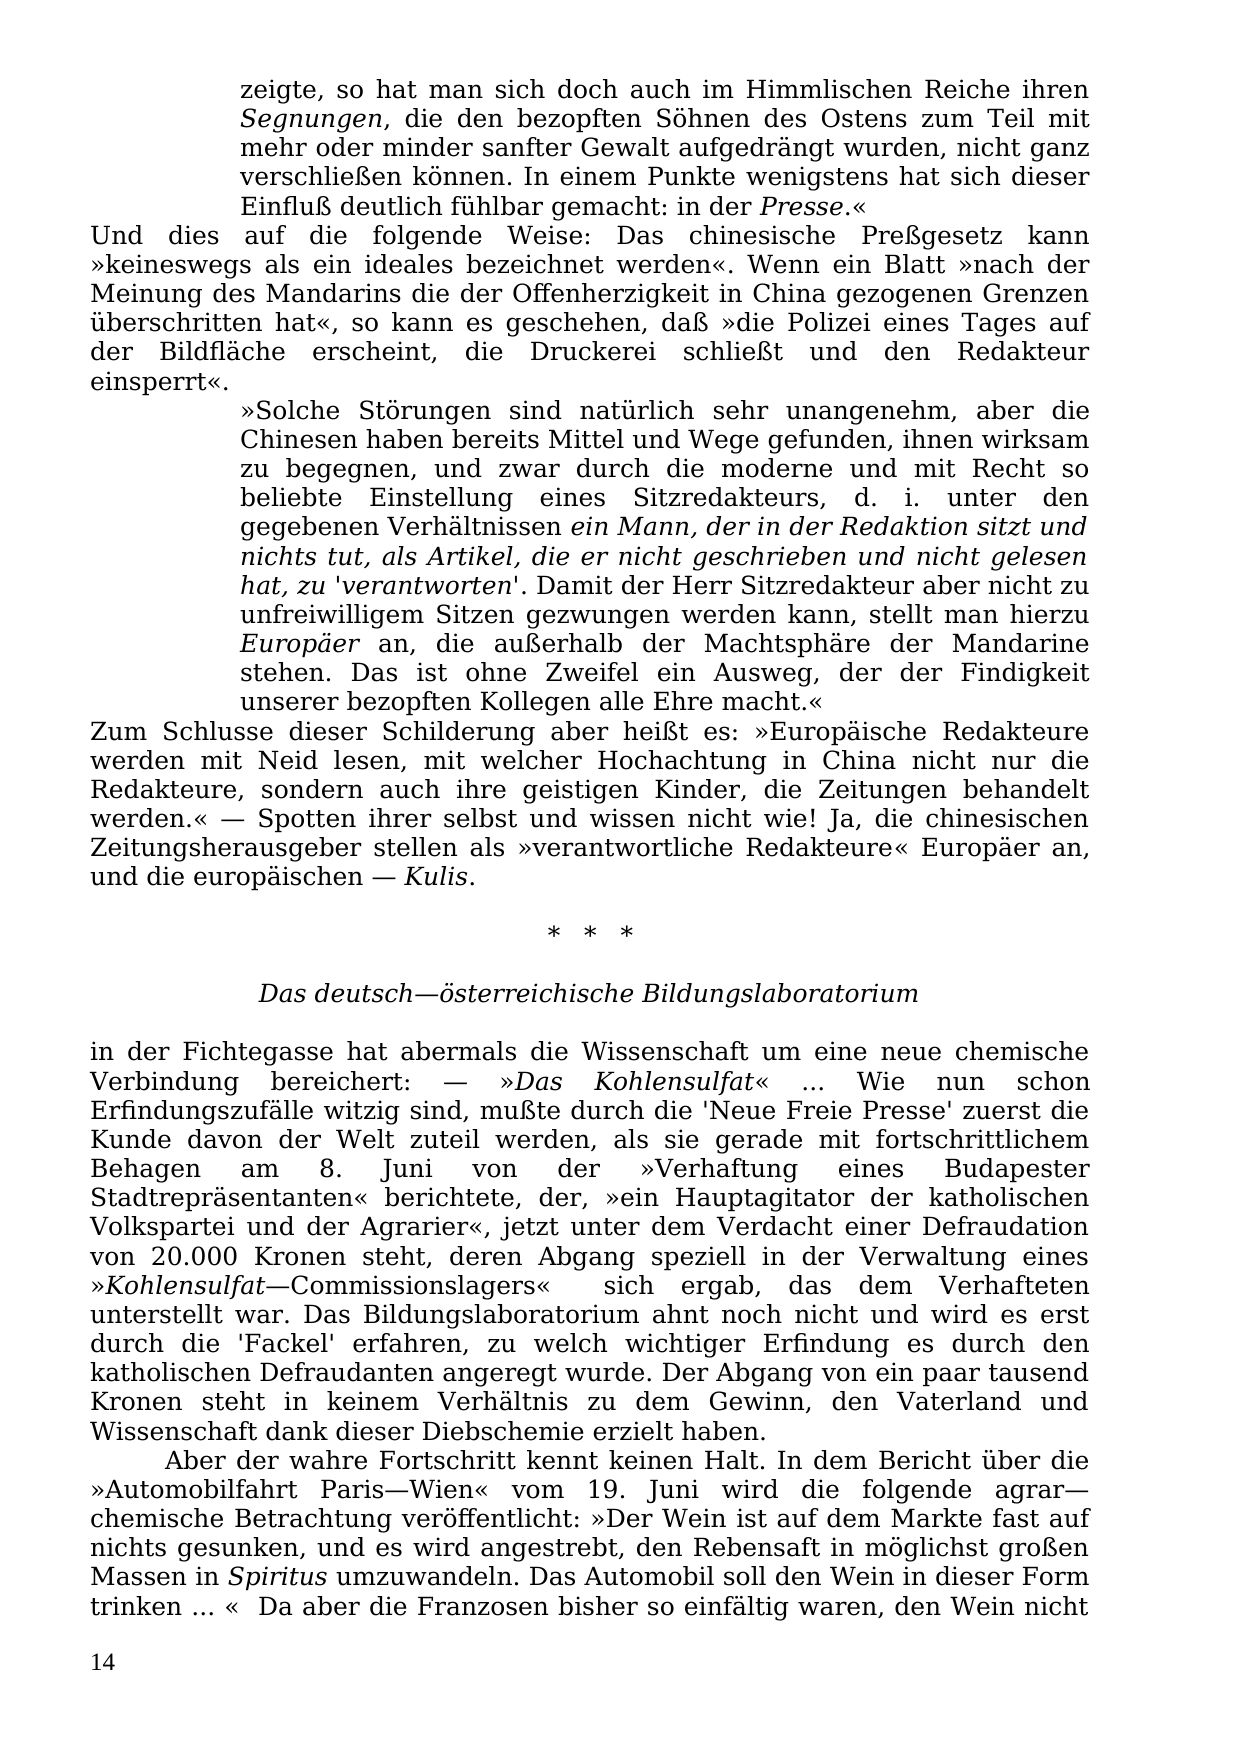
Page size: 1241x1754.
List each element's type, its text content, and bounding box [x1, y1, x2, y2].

text Das deutsch—österreichische Bildungslaboratorium [90, 979, 1091, 1008]
text Aber der wahre Fortschritt kennt keinen Halt. In dem Bericht über die »Automobilfahrt Paris—Wien« vom 19. Juni wird die folgende agrar—chemische Betrachtung veröffentlicht: »Der Wein ist auf dem Markte fast auf nichts gesunken, und es wird angestrebt, den Rebensaft in möglichst großen Massen in Spiritus umzuwandeln. Das Automobil soll den Wein in dieser Form trinken ... « Da aber die Franzosen bisher so einfältig waren, den Wein nicht [90, 1446, 1091, 1621]
text »Solche Störungen sind natürlich sehr unangenehm, aber die Chinesen haben bereits Mittel und Wege gefunden, ihnen wirksam zu begegnen, und zwar durch die moderne und mit Recht so beliebte Einstellung eines Sitzredakteurs, d. i. unter den gegebenen Verhältnissen ein Mann, der in der Redaktion sitzt und nichts tut, als Artikel, die er nicht geschrieben und nicht gelesen hat, zu 'verantworten'. Damit der Herr Sitzredakteur aber nicht zu unfreiwilligem Sitzen gezwungen werden kann, stellt man hierzu Europäer an, die außerhalb der Machtsphäre der Mandarine stehen. Das ist ohne Zweifel ein Ausweg, der der Findigkeit unserer bezopften Kollegen alle Ehre macht.« [240, 396, 1091, 717]
text in der Fichtegasse hat abermals die Wissenschaft um eine neue chemische Verbindung bereichert: — »Das Kohlensulfat« ... Wie nun schon Erfindungszufälle witzig sind, mußte durch die 'Neue Freie Presse' zuerst die Kunde davon der Welt zuteil werden, als sie gerade mit fortschrittlichem Behagen am 8. Juni von der »Verhaftung eines Budapester Stadtrepräsentanten« berichtete, der, »ein Hauptagitator der katholischen Volkspartei und der Agrarier«, jetzt unter dem Verdacht einer Defraudation von 20.000 Kronen steht, deren Abgang speziell in der Verwaltung eines »Kohlensulfat—Commissionslagers« sich ergab, das dem Verhafteten unterstellt war. Das Bildungslaboratorium ahnt noch nicht und wird es erst durch die 'Fackel' erfahren, zu welch wichtiger Erfindung es durch den katholischen Defraudanten angeregt wurde. Der Abgang von ein paar tausend Kronen steht in keinem Verhältnis zu dem Gewinn, den Vaterland und Wissenschaft dank dieser Diebschemie erzielt haben. [90, 1037, 1091, 1446]
text Und dies auf die folgende Weise: Das chinesische Preßgesetz kann »keineswegs als ein ideales bezeichnet werden«. Wenn ein Blatt »nach der Meinung des Mandarins die der Offenherzigkeit in China gezogenen Grenzen überschritten hat«, so kann es geschehen, daß »die Polizei eines Tages auf der Bildfläche erscheint, die Druckerei schließt und den Redakteur einsperrt«. [90, 221, 1091, 396]
text zeigte, so hat man sich doch auch im Himmlischen Reiche ihren Segnungen, die den bezopften Söhnen des Ostens zum Teil mit mehr oder minder sanfter Gewalt aufgedrängt wurden, nicht ganz verschließen können. In einem Punkte wenigstens hat sich dieser Einfluß deutlich fühlbar gemacht: in der Presse.« [240, 75, 1091, 221]
text * * * [90, 921, 1091, 950]
text Zum Schlusse dieser Schilderung aber heißt es: »Europäische Redakteure werden mit Neid lesen, mit welcher Hochachtung in China nicht nur die Redakteure, sondern auch ihre geistigen Kinder, die Zeitungen behandelt werden.« — Spotten ihrer selbst und wissen nicht wie! Ja, die chinesischen Zeitungsherausgeber stellen als »verantwortliche Redakteure« Europäer an, und die europäischen — Kulis. [90, 717, 1091, 892]
